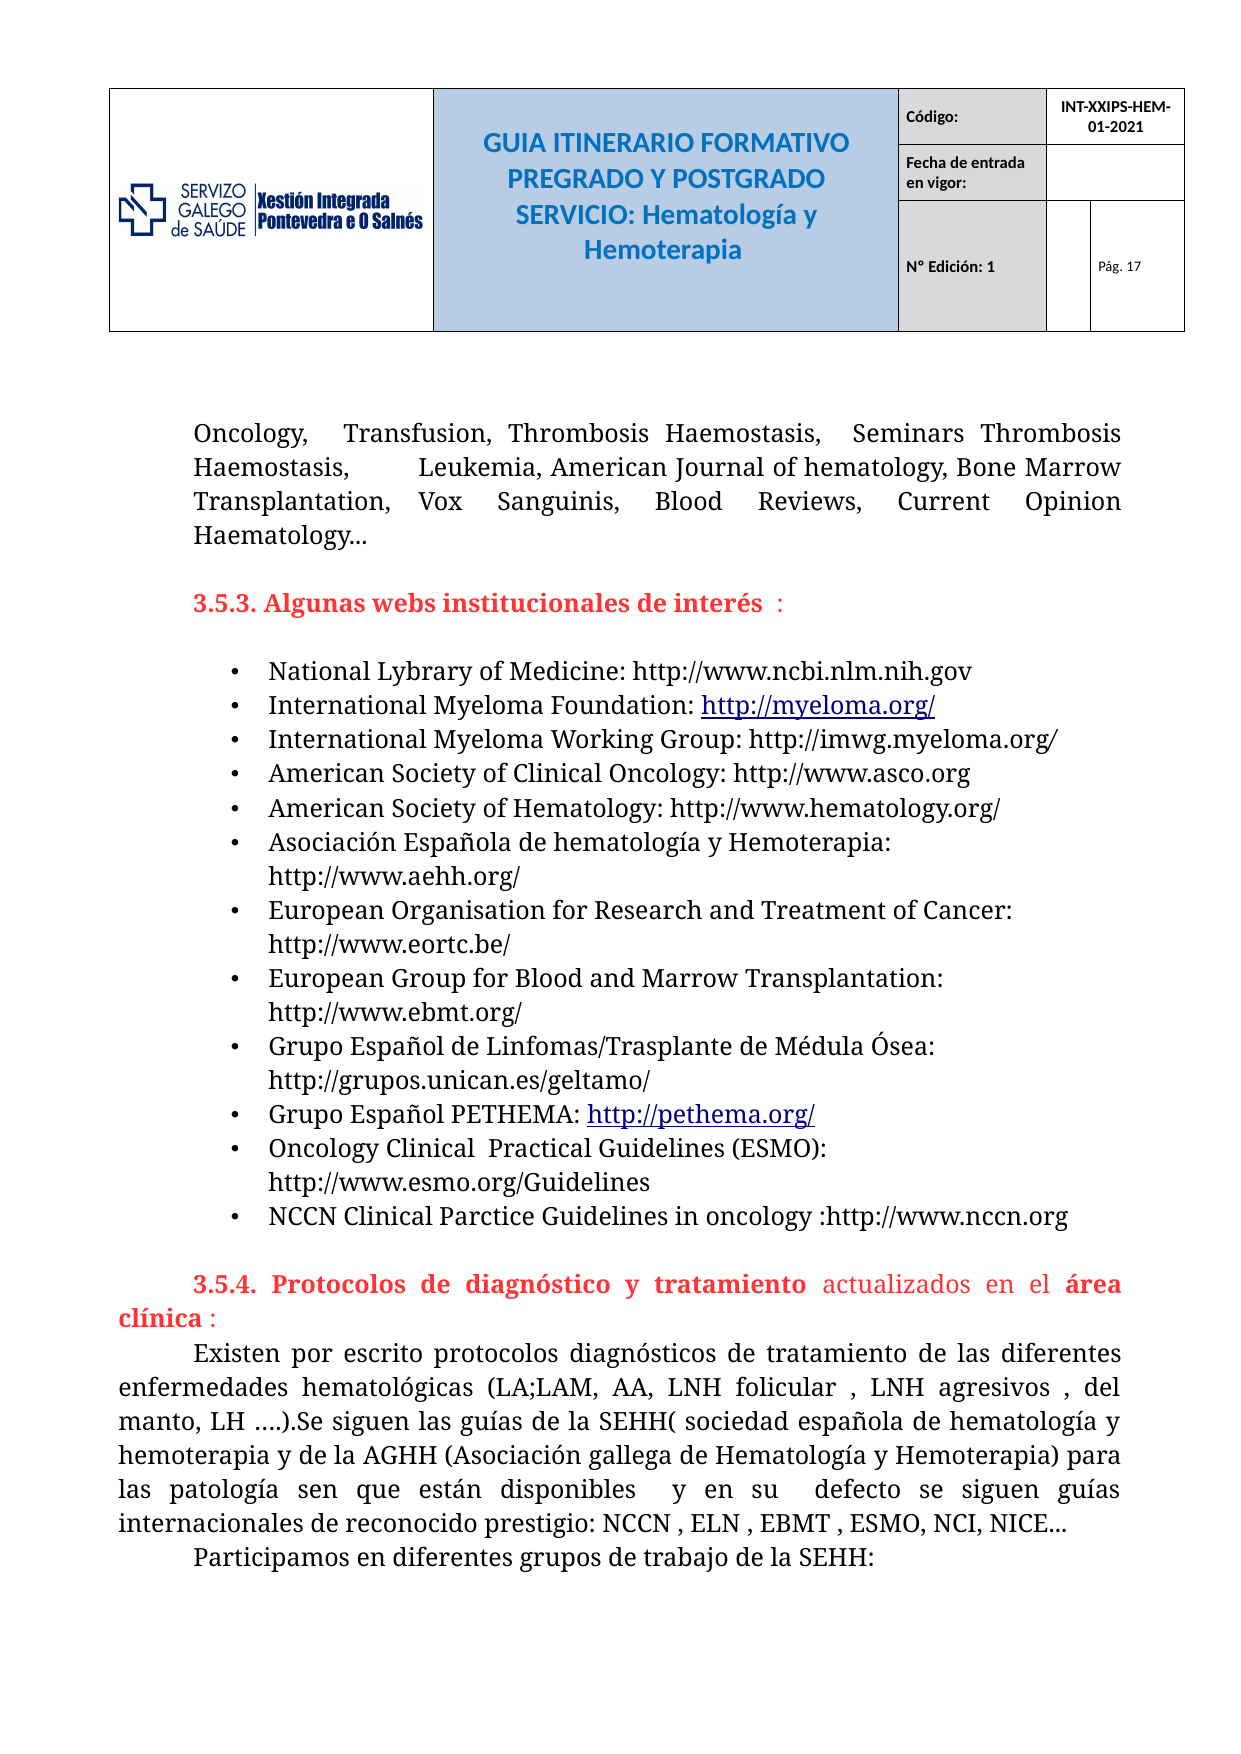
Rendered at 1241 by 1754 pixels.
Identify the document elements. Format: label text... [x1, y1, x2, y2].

list American Society of Hematology: http://www.hematology.org/ [231, 790, 1122, 824]
list National Lybrary of Medicine: http://www.ncbi.nlm.nih.gov [231, 654, 1122, 688]
text Oncology, Transfusion, Thrombosis Haemostasis, Seminars Thrombosis Haemostasis, Leukemia, American Journal of hematology, Bone Marrow Transplantation, Vox Sanguinis, Blood Reviews, Current Opinion Haematology... [193, 416, 1122, 552]
list European Organisation for Research and Treatment of Cancer: http://www.eortc.be/ [231, 892, 1122, 961]
list Grupo Español de Linfomas/Trasplante de Médula Ósea: http://grupos.unican.es/geltamo/ [231, 1029, 1122, 1097]
text 3.5.3. Algunas webs institucionales de interés : [193, 586, 1122, 620]
text 3.5.4. Protocolos de diagnóstico y tratamiento actualizados en el área clínica : [118, 1267, 1122, 1335]
list Asociación Española de hematología y Hemoterapia: http://www.aehh.org/ [231, 824, 1122, 892]
list Grupo Español PETHEMA: http://pethema.org/ [231, 1097, 1122, 1131]
list American Society of Clinical Oncology: http://www.asco.org [231, 756, 1122, 790]
text Participamos en diferentes grupos de trabajo de la SEHH: [118, 1539, 1122, 1574]
list NCCN Clinical Parctice Guidelines in oncology :http://www.nccn.org [231, 1199, 1122, 1233]
text Existen por escrito protocolos diagnósticos de tratamiento de las diferentes enfermedades hematológicas (LA;LAM, AA, LNH folicular , LNH agresivos , del manto, LH ….).Se siguen las guías de la SEHH( sociedad española de hematología y hemoterapia y de la AGHH (Asociación gallega de Hematología y Hemoterapia) para las patología sen que están disponibles y en su defecto se siguen guías internacionales de reconocido prestigio: NCCN , ELN , EBMT , ESMO, NCI, NICE... [118, 1335, 1122, 1539]
list Oncology Clinical Practical Guidelines (ESMO): http://www.esmo.org/Guidelines [231, 1131, 1122, 1199]
list International Myeloma Working Group: http://imwg.myeloma.org/ [231, 722, 1122, 756]
picture [118, 183, 425, 237]
list European Group for Blood and Marrow Transplantation: http://www.ebmt.org/ [231, 961, 1122, 1029]
list International Myeloma Foundation: http://myeloma.org/ [231, 688, 1122, 722]
